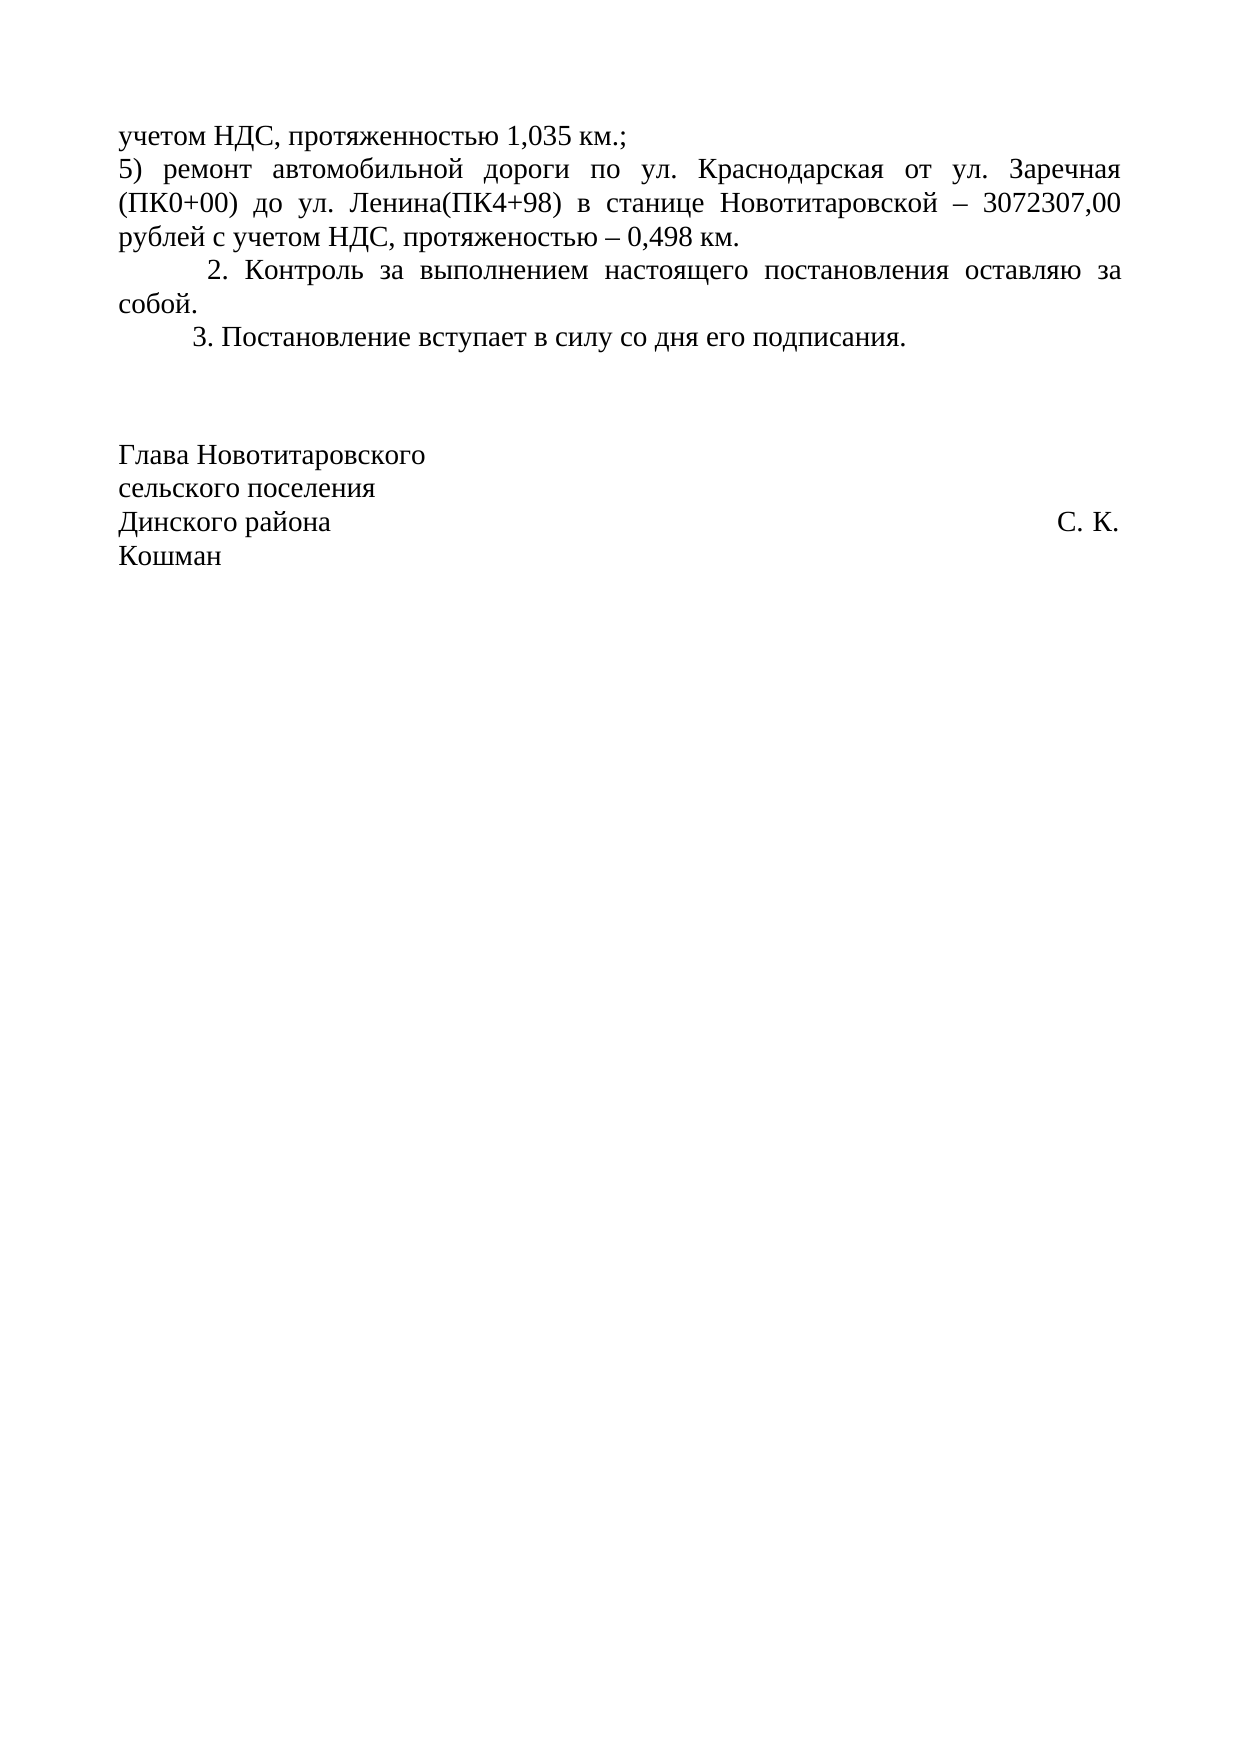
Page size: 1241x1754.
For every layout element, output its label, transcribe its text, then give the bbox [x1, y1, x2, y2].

text 3. Постановление вступает в силу со дня его подписания. [118, 319, 1122, 353]
text сельского поселения [118, 471, 1122, 504]
text Глава Новотитаровского [118, 437, 1122, 471]
text 2. Контроль за выполнением настоящего постановления оставляю за собой. [118, 252, 1122, 319]
text 5) ремонт автомобильной дороги по ул. Краснодарская от ул. Заречная (ПК0+00) до ул. Ленина(ПК4+98) в станице Новотитаровской – 3072307,00 рублей с учетом НДС, протяженостью – 0,498 км. [118, 152, 1122, 252]
text учетом НДС, протяженностью 1,035 км.; [118, 118, 1122, 152]
text Динского района С. К. Кошман [118, 504, 1122, 571]
